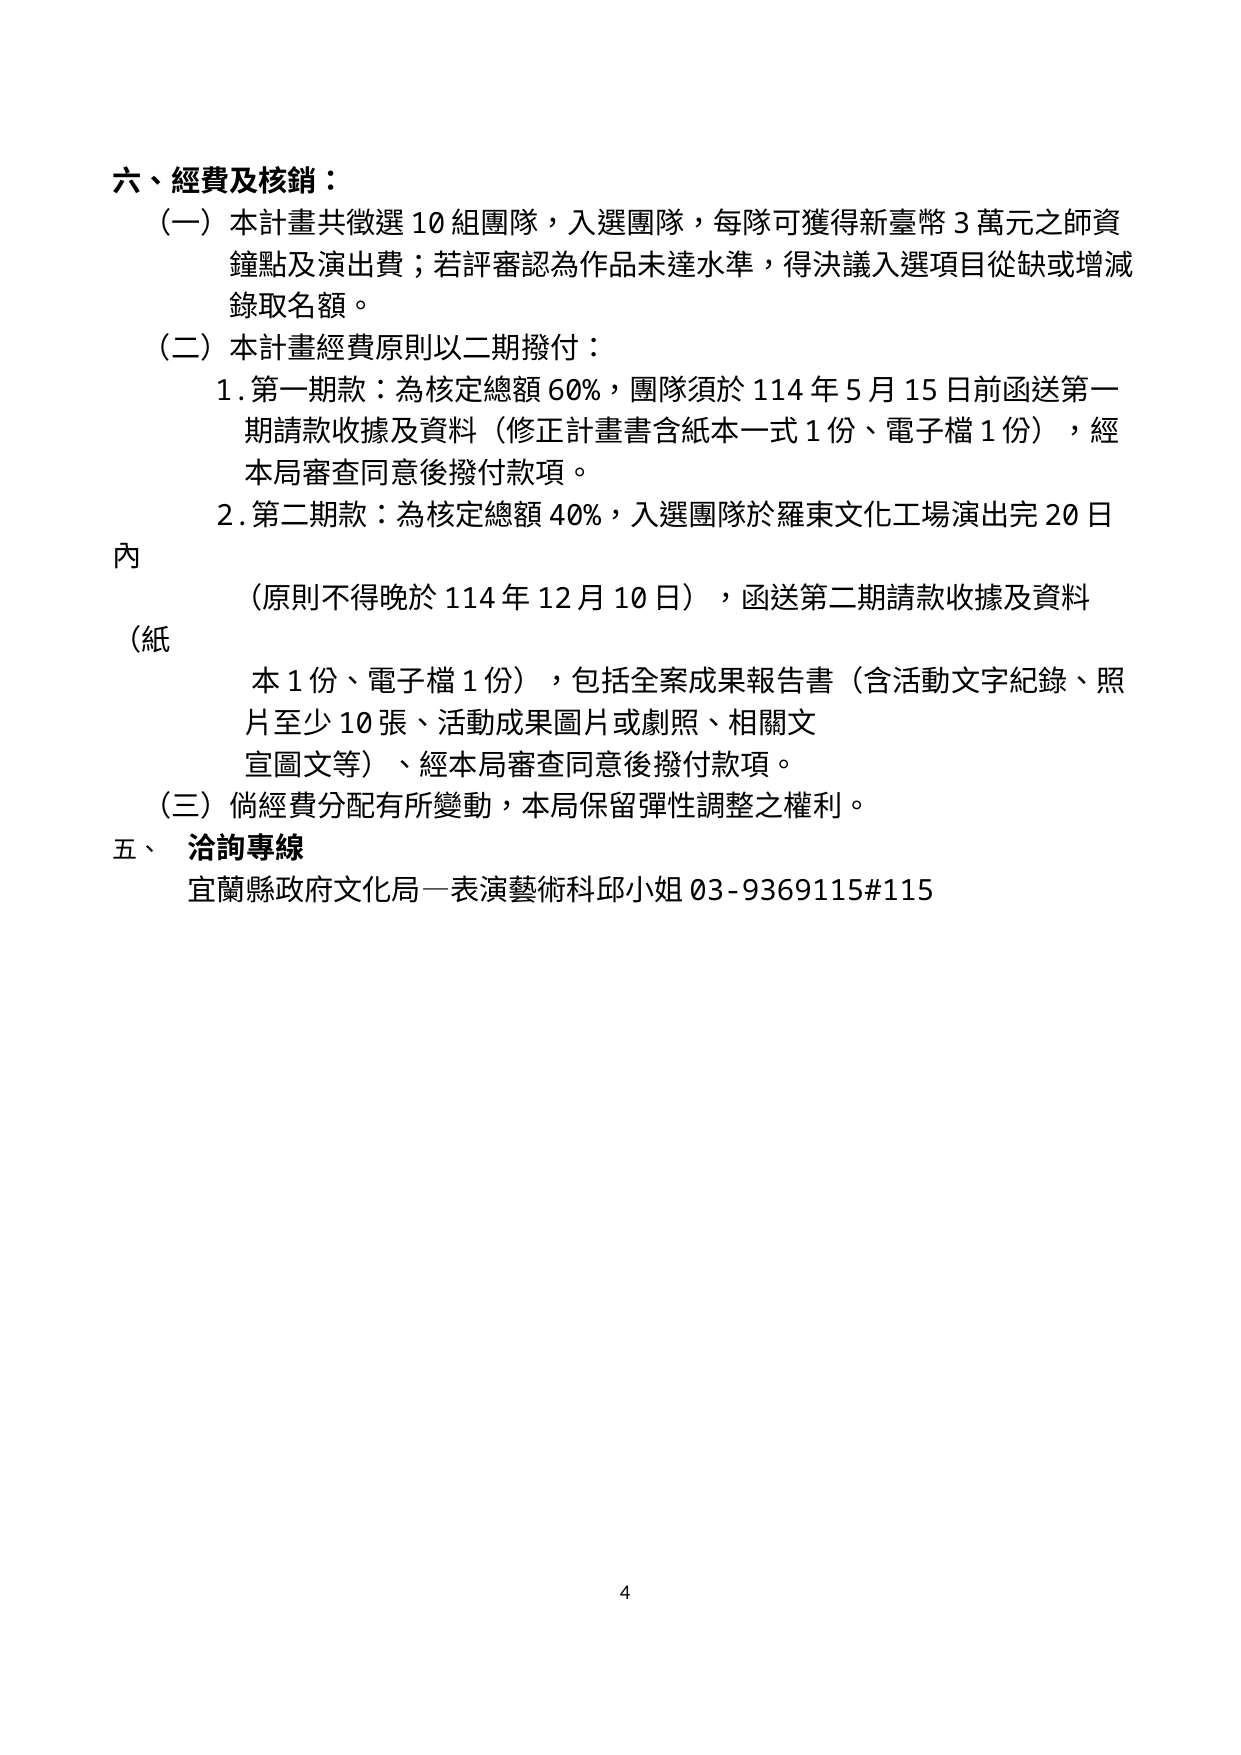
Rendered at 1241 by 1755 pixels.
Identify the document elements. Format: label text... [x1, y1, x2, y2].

text 宜蘭縣政府文化局—表演藝術科邱小姐03-9369115#115 [187, 867, 1137, 908]
text 2.第二期款：為核定總額40%，入選團隊於羅東文化工場演出完20日內 [112, 492, 1137, 575]
text 1.第一期款：為核定總額60%，團隊須於114年5月15日前函送第一期請款收據及資料（修正計畫書含紙本一式1份、電子檔1份），經本局審查同意後撥付款項。 [215, 367, 1137, 492]
text （一）本計畫共徵選10組團隊，入選團隊，每隊可獲得新臺幣3萬元之師資鐘點及演出費；若評審認為作品未達水準，得決議入選項目從缺或增減錄取名額。 [142, 200, 1137, 325]
text 宣圖文等）、經本局審查同意後撥付款項。 [112, 742, 1137, 783]
text （三）倘經費分配有所變動，本局保留彈性調整之權利。 [112, 783, 1137, 825]
list 洽詢專線 [112, 825, 1137, 867]
text 本1份、電子檔1份），包括全案成果報告書（含活動文字紀錄、照 [112, 658, 1137, 700]
text 片至少10張、活動成果圖片或劇照、相關文 [112, 700, 1137, 742]
text （原則不得晚於114年12月10日），函送第二期請款收據及資料（紙 [112, 575, 1137, 658]
text 六、經費及核銷： [112, 75, 1137, 200]
text （二）本計畫經費原則以二期撥付： [112, 325, 1137, 367]
